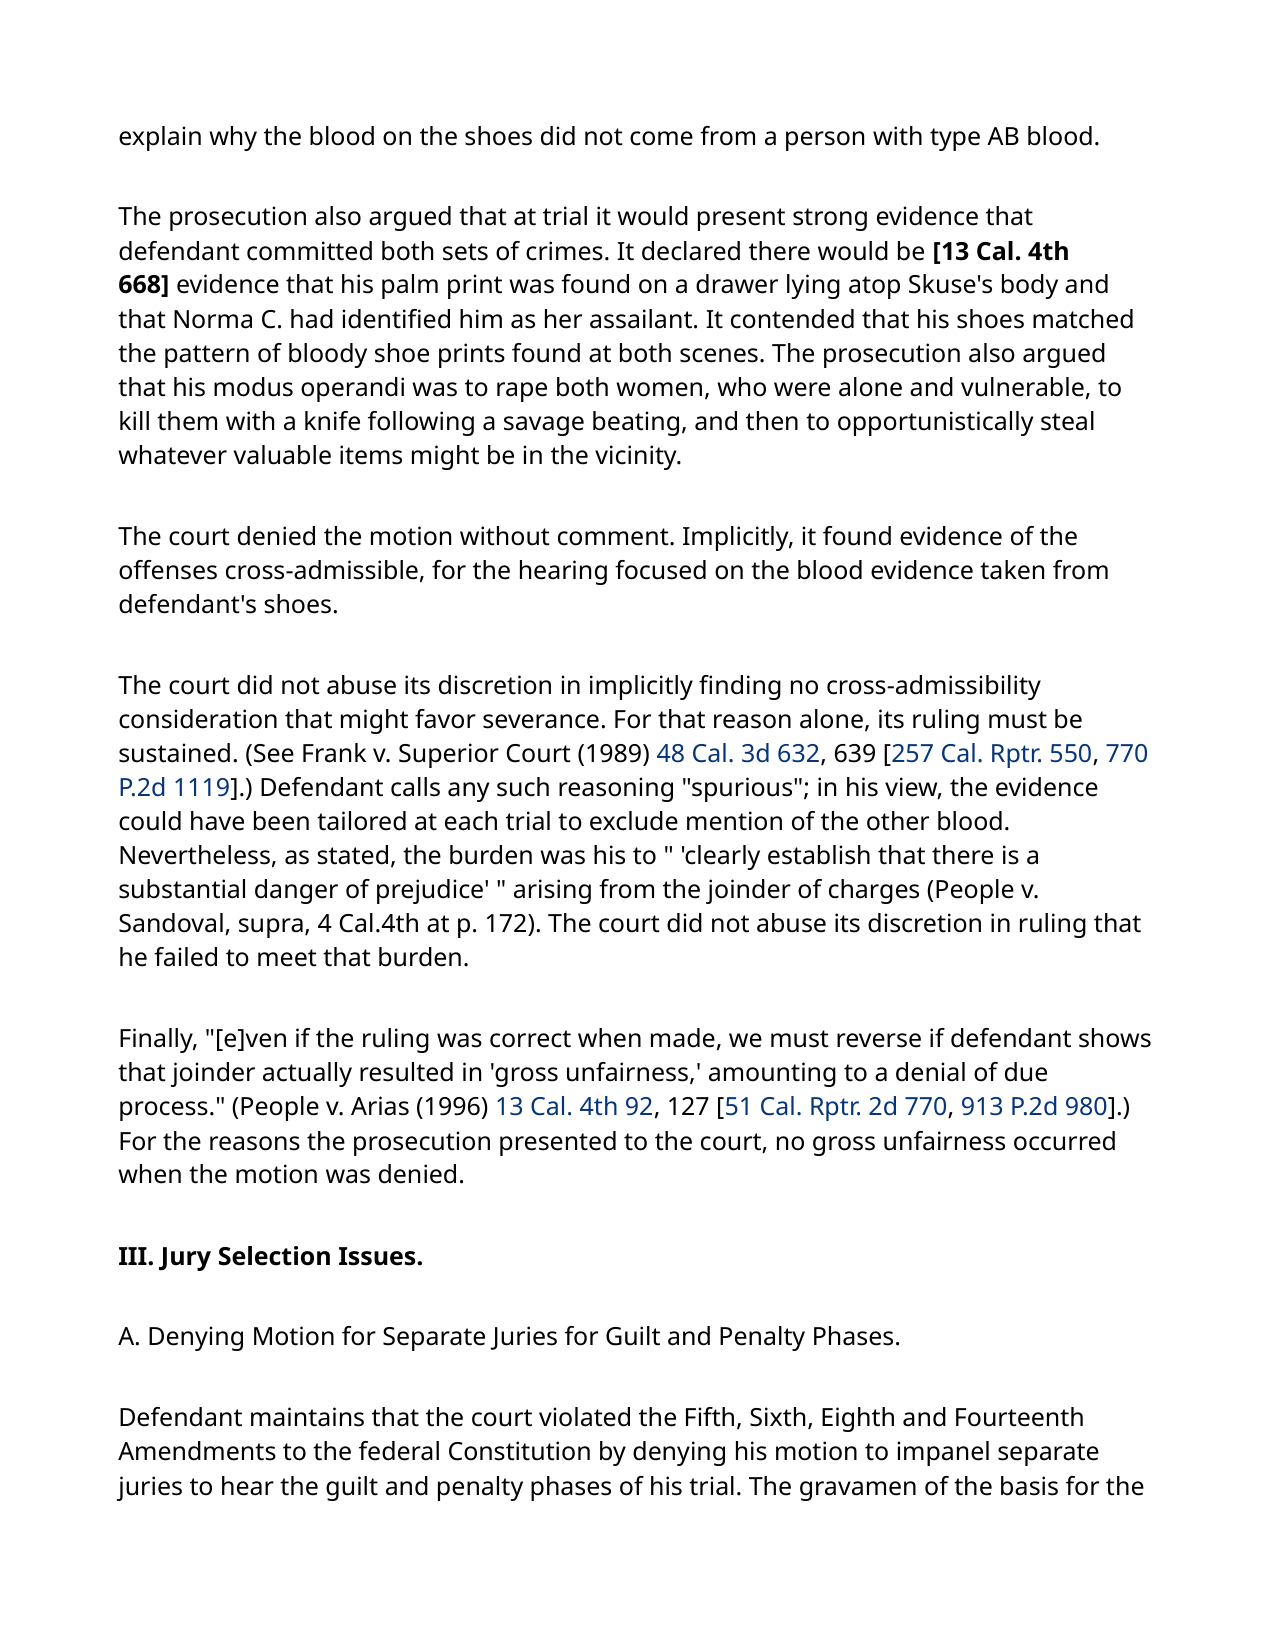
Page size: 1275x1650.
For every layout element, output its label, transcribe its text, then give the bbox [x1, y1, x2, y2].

text Defendant maintains that the court violated the Fifth, Sixth, Eighth and Fourteenth Amendments to the federal Constitution by denying his motion to impanel separate juries to hear the guilt and penalty phases of his trial. The gravamen of the basis for the [118, 1400, 1157, 1502]
text III. Jury Selection Issues. [118, 1238, 1157, 1272]
text The court did not abuse its discretion in implicitly finding no cross-admissibility consideration that might favor severance. For that reason alone, its ruling must be sustained. (See Frank v. Superior Court (1989) 48 Cal. 3d 632, 639 [257 Cal. Rptr. 550, 770 P.2d 1119].) Defendant calls any such reasoning "spurious"; in his view, the evidence could have been tailored at each trial to exclude mention of the other blood. Nevertheless, as stated, the burden was his to " 'clearly establish that there is a substantial danger of prejudice' " arising from the joinder of charges (People v. Sandoval, supra, 4 Cal.4th at p. 172). The court did not abuse its discretion in ruling that he failed to meet that burden. [118, 667, 1157, 974]
text explain why the blood on the shoes did not come from a person with type AB blood. [118, 118, 1157, 152]
text A. Denying Motion for Separate Juries for Guilt and Penalty Phases. [118, 1319, 1157, 1353]
text The court denied the motion without comment. Implicitly, it found evidence of the offenses cross-admissible, for the hearing focused on the blood evidence taken from defendant's shoes. [118, 518, 1157, 621]
text The prosecution also argued that at trial it would present strong evidence that defendant committed both sets of crimes. It declared there would be [13 Cal. 4th 668] evidence that his palm print was found on a drawer lying atop Skuse's body and that Norma C. had identified him as her assailant. It contended that his shoes matched the pattern of bloody shoe prints found at both scenes. The prosecution also argued that his modus operandi was to rape both women, who were alone and vulnerable, to kill them with a knife following a savage beating, and then to opportunistically steal whatever valuable items might be in the vicinity. [118, 199, 1157, 472]
text Finally, "[e]ven if the ruling was correct when made, we must reverse if defendant shows that joinder actually resulted in 'gross unfairness,' amounting to a denial of due process." (People v. Arias (1996) 13 Cal. 4th 92, 127 [51 Cal. Rptr. 2d 770, 913 P.2d 980].) For the reasons the prosecution presented to the court, no gross unfairness occurred when the motion was denied. [118, 1021, 1157, 1191]
